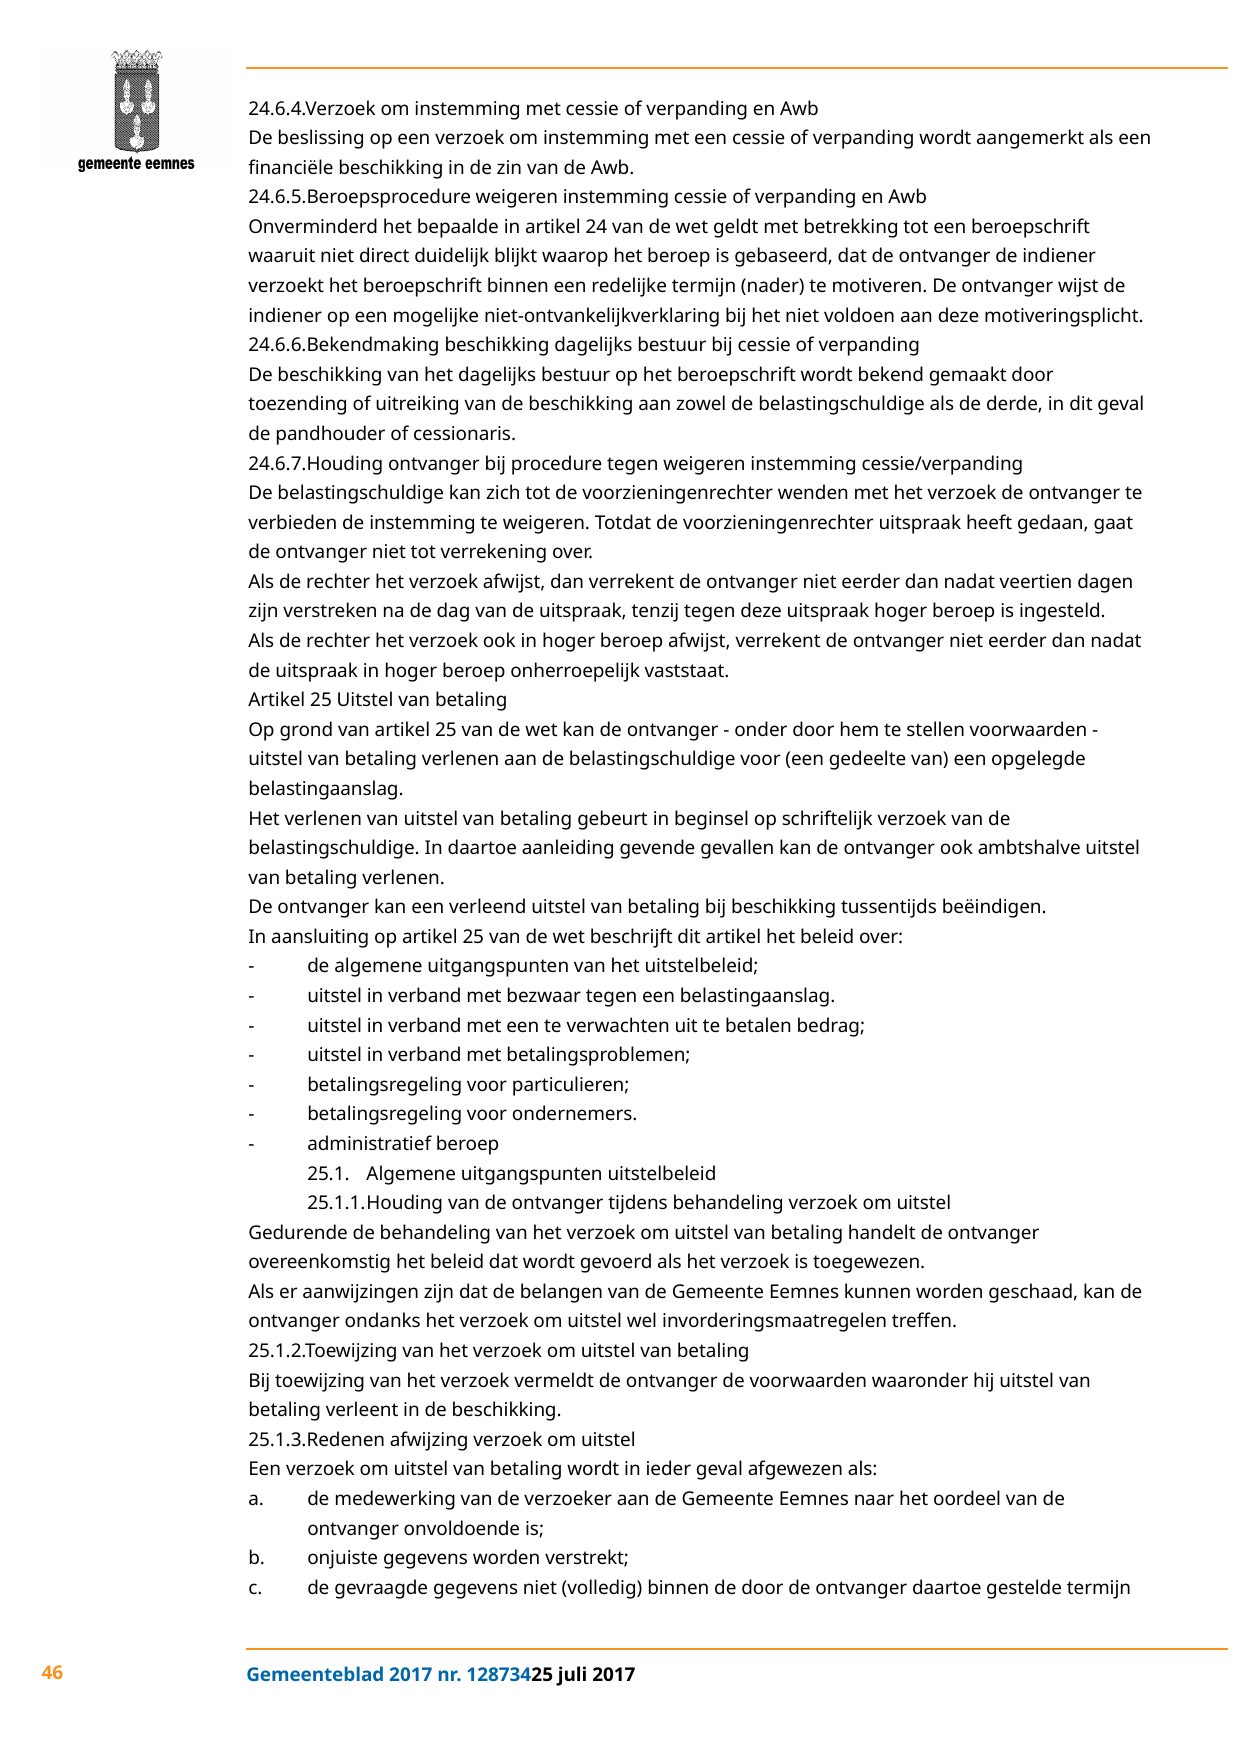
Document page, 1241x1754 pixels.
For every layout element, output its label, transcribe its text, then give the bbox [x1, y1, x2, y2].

text De beslissing op een verzoek om instemming met een cessie of verpanding wordt aangemerkt als een financiële beschikking in de zin van de Awb. [248, 124, 1152, 180]
text Artikel 25 Uitstel van betaling [248, 686, 1152, 712]
list Algemene uitgangspunten uitstelbeleid [307, 1160, 1152, 1186]
text Als de rechter het verzoek afwijst, dan verrekent de ontvanger niet eerder dan nadat veertien dagen zijn verstreken na de dag van de uitspraak, tenzij tegen deze uitspraak hoger beroep is ingesteld. [248, 568, 1152, 623]
text 24.6.5.Beroepsprocedure weigeren instemming cessie of verpanding en Awb [248, 183, 1152, 209]
text Op grond van artikel 25 van de wet kan de ontvanger - onder door hem te stellen voorwaarden - uitstel van betaling verlenen aan de belastingschuldige voor (een gedeelte van) een opgelegde belastingaanslag. [248, 716, 1152, 801]
text De belastingschuldige kan zich tot de voorzieningenrechter wenden met het verzoek de ontvanger te verbieden de instemming te weigeren. Totdat de voorzieningenrechter uitspraak heeft gedaan, gaat de ontvanger niet tot verrekening over. [248, 479, 1152, 564]
text 24.6.6.Bekendmaking beschikking dagelijks bestuur bij cessie of verpanding [248, 331, 1152, 357]
text De ontvanger kan een verleend uitstel van betaling bij beschikking tussentijds beëindigen. [248, 893, 1152, 919]
list uitstel in verband met bezwaar tegen een belastingaanslag. [248, 982, 1152, 1008]
text Bij toewijzing van het verzoek vermeldt de ontvanger de voorwaarden waaronder hij uitstel van betaling verleent in de beschikking. [248, 1367, 1152, 1422]
list administratief beroep [248, 1130, 1152, 1156]
text Het verlenen van uitstel van betaling gebeurt in beginsel op schriftelijk verzoek van de belastingschuldige. In daartoe aanleiding gevende gevallen kan de ontvanger ook ambtshalve uitstel van betaling verlenen. [248, 805, 1152, 890]
text De beschikking van het dagelijks bestuur op het beroepschrift wordt bekend gemaakt door toezending of uitreiking van de beschikking aan zowel de belastingschuldige als de derde, in dit geval de pandhouder of cessionaris. [248, 361, 1152, 446]
text 24.6.4.Verzoek om instemming met cessie of verpanding en Awb [248, 95, 1152, 121]
list Houding van de ontvanger tijdens behandeling verzoek om uitstel [307, 1189, 1152, 1215]
text Gedurende de behandeling van het verzoek om uitstel van betaling handelt de ontvanger overeenkomstig het beleid dat wordt gevoerd als het verzoek is toegewezen. [248, 1219, 1152, 1274]
list de gevraagde gegevens niet (volledig) binnen de door de ontvanger daartoe gestelde termijn [248, 1574, 1152, 1600]
picture [41, 47, 231, 172]
text 24.6.7.Houding ontvanger bij procedure tegen weigeren instemming cessie/verpanding [248, 450, 1152, 476]
list betalingsregeling voor ondernemers. [248, 1101, 1152, 1126]
list de medewerking van de verzoeker aan de Gemeente Eemnes naar het oordeel van de ontvanger onvoldoende is; [248, 1485, 1152, 1541]
text Een verzoek om uitstel van betaling wordt in ieder geval afgewezen als: [248, 1456, 1152, 1481]
text Als er aanwijzingen zijn dat de belangen van de Gemeente Eemnes kunnen worden geschaad, kan de ontvanger ondanks het verzoek om uitstel wel invorderingsmaatregelen treffen. [248, 1278, 1152, 1333]
text Als de rechter het verzoek ook in hoger beroep afwijst, verrekent de ontvanger niet eerder dan nadat de uitspraak in hoger beroep onherroepelijk vaststaat. [248, 627, 1152, 683]
list uitstel in verband met betalingsproblemen; [248, 1041, 1152, 1067]
text 25.1.3.Redenen afwijzing verzoek om uitstel [248, 1426, 1152, 1452]
text Onverminderd het bepaalde in artikel 24 van de wet geldt met betrekking tot een beroepschrift waaruit niet direct duidelijk blijkt waarop het beroep is gebaseerd, dat de ontvanger de indiener verzoekt het beroepschrift binnen een redelijke termijn (nader) te motiveren. De ontvanger wijst de indiener op een mogelijke niet-ontvankelijkverklaring bij het niet voldoen aan deze motiveringsplicht. [248, 213, 1152, 328]
list betalingsregeling voor particulieren; [248, 1071, 1152, 1097]
text 25.1.2.Toewijzing van het verzoek om uitstel van betaling [248, 1337, 1152, 1363]
text In aansluiting op artikel 25 van de wet beschrijft dit artikel het beleid over: [248, 923, 1152, 949]
list onjuiste gegevens worden verstrekt; [248, 1544, 1152, 1570]
list uitstel in verband met een te verwachten uit te betalen bedrag; [248, 1012, 1152, 1038]
list de algemene uitgangspunten van het uitstelbeleid; [248, 953, 1152, 978]
